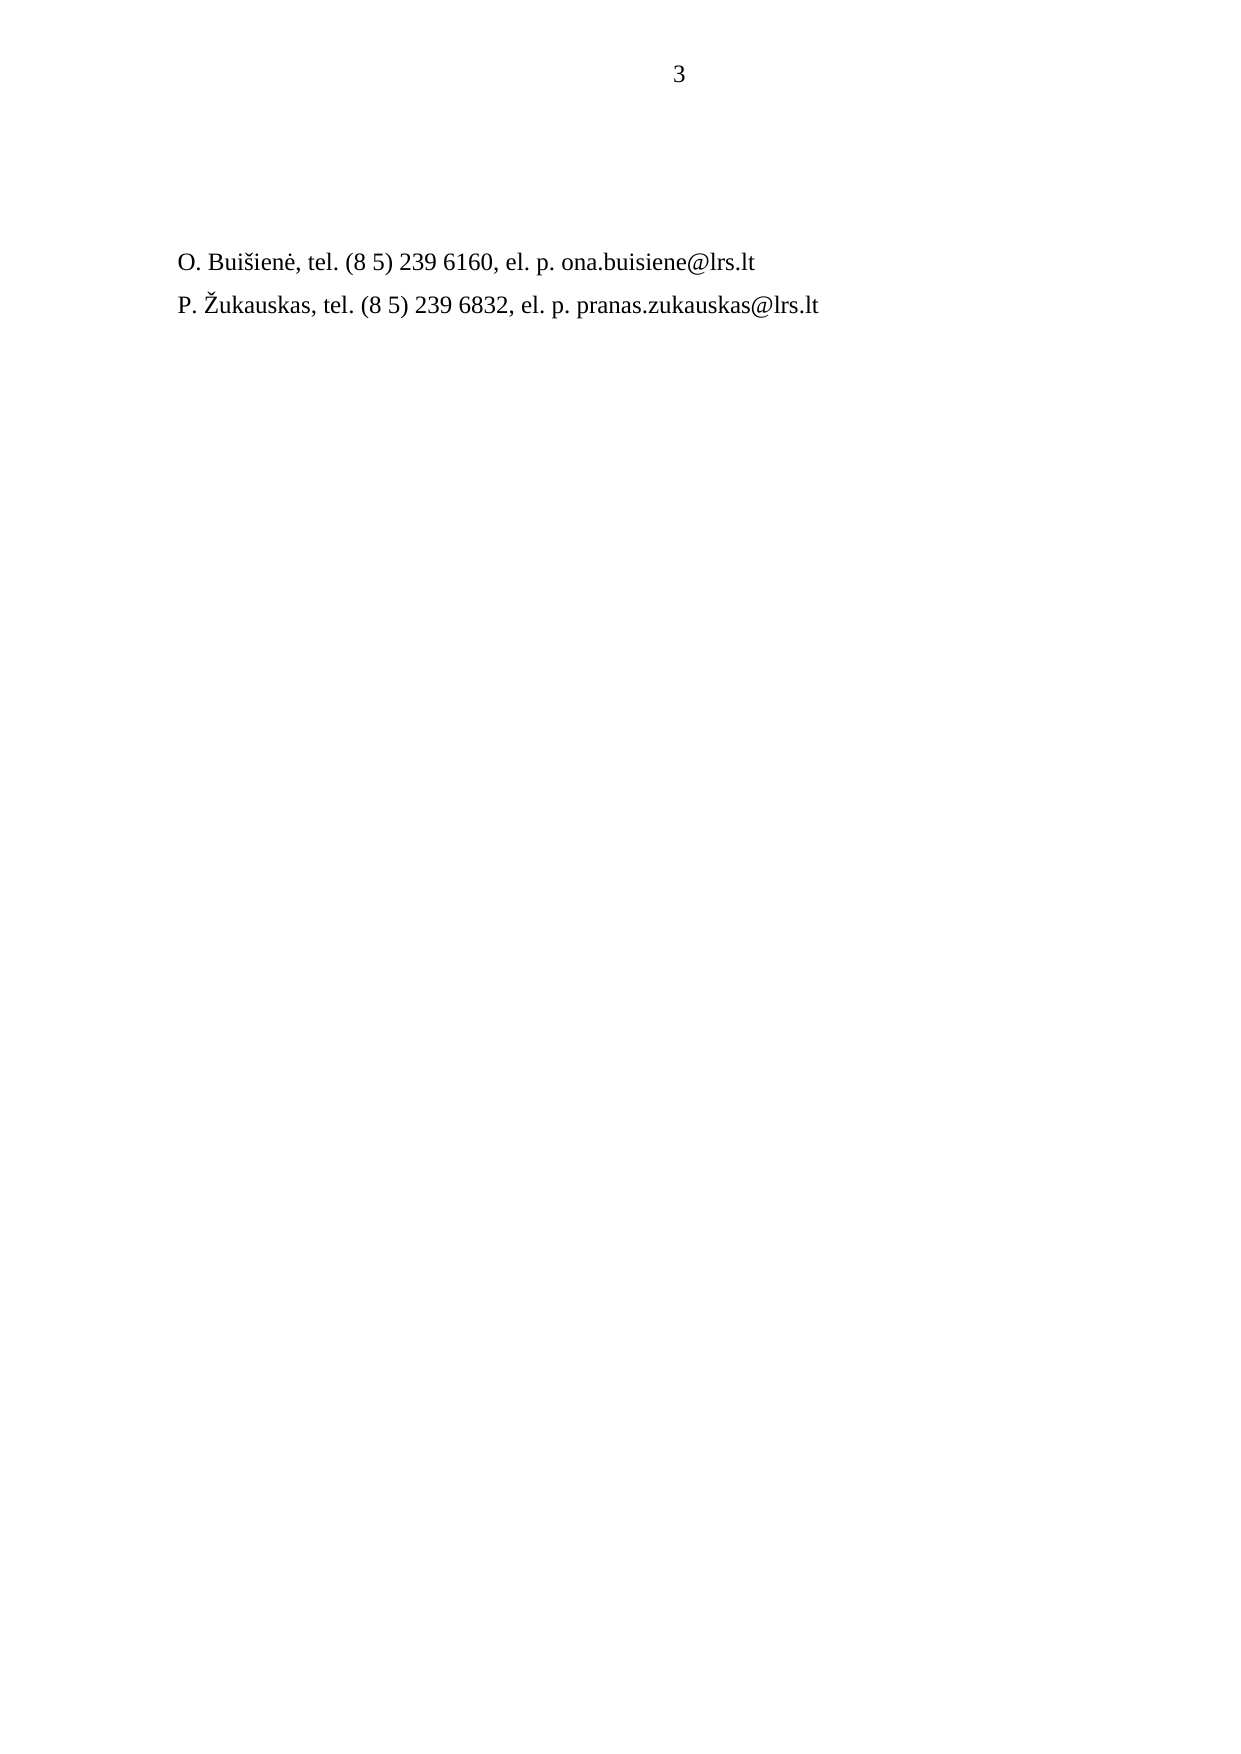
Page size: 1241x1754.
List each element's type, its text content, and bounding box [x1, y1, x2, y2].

text O. Buišienė, tel. (8 5) 239 6160, el. p. ona.buisiene@lrs.lt [177, 247, 1181, 276]
text P. Žukauskas, tel. (8 5) 239 6832, el. p. pranas.zukauskas@lrs.lt [177, 291, 1181, 319]
